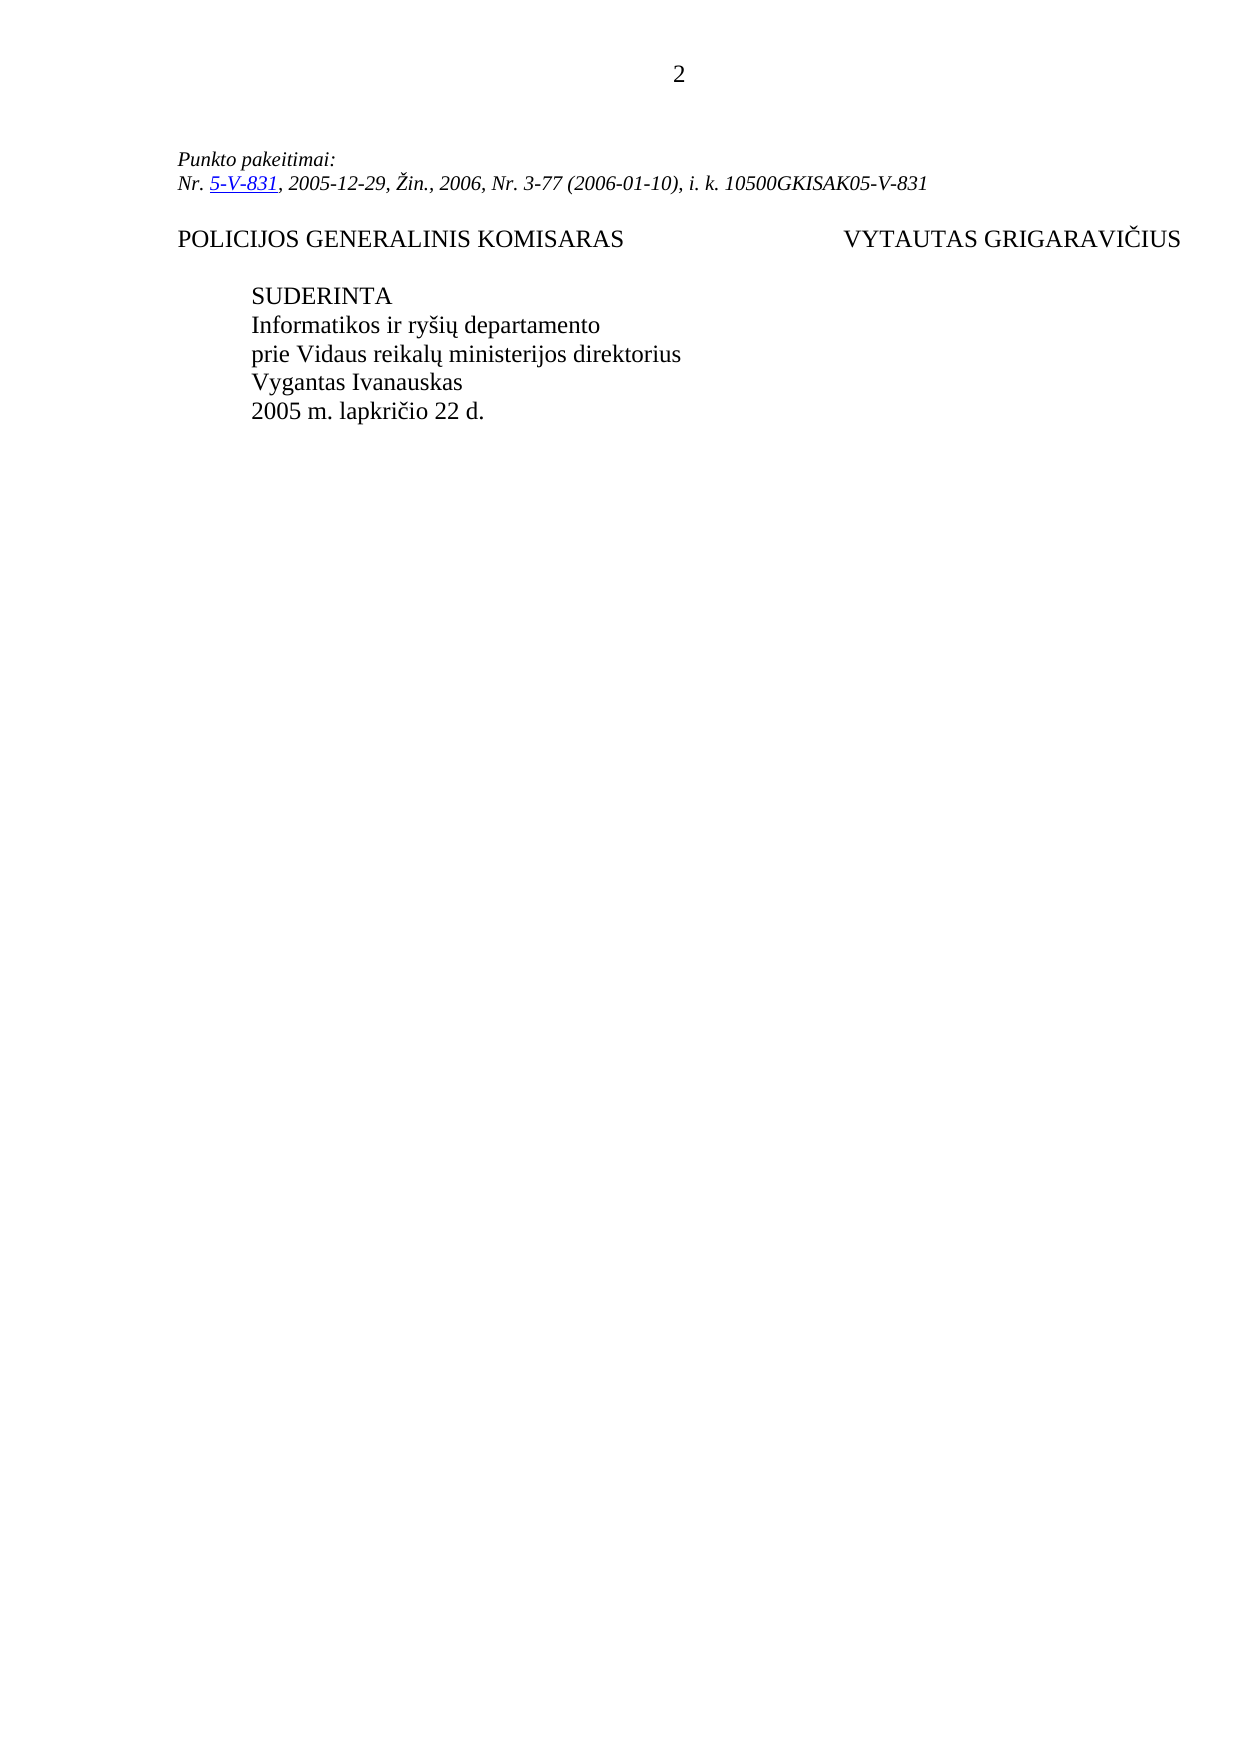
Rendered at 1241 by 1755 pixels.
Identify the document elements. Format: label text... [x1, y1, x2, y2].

text Vygantas Ivanauskas [177, 367, 1181, 396]
text POLICIJOS GENERALINIS KOMISARAS VYTAUTAS GRIGARAVIČIUS [177, 224, 1181, 252]
text Informatikos ir ryšių departamento [177, 310, 1181, 339]
text prie Vidaus reikalų ministerijos direktorius [177, 339, 1181, 367]
text Nr. 5-V-831, 2005-12-29, Žin., 2006, Nr. 3-77 (2006-01-10), i. k. 10500GKISAK05-V-831 [177, 171, 1181, 195]
text Punkto pakeitimai: [177, 147, 1181, 171]
text SUDERINTA [177, 281, 1181, 310]
text 2005 m. lapkričio 22 d. [177, 396, 1181, 425]
